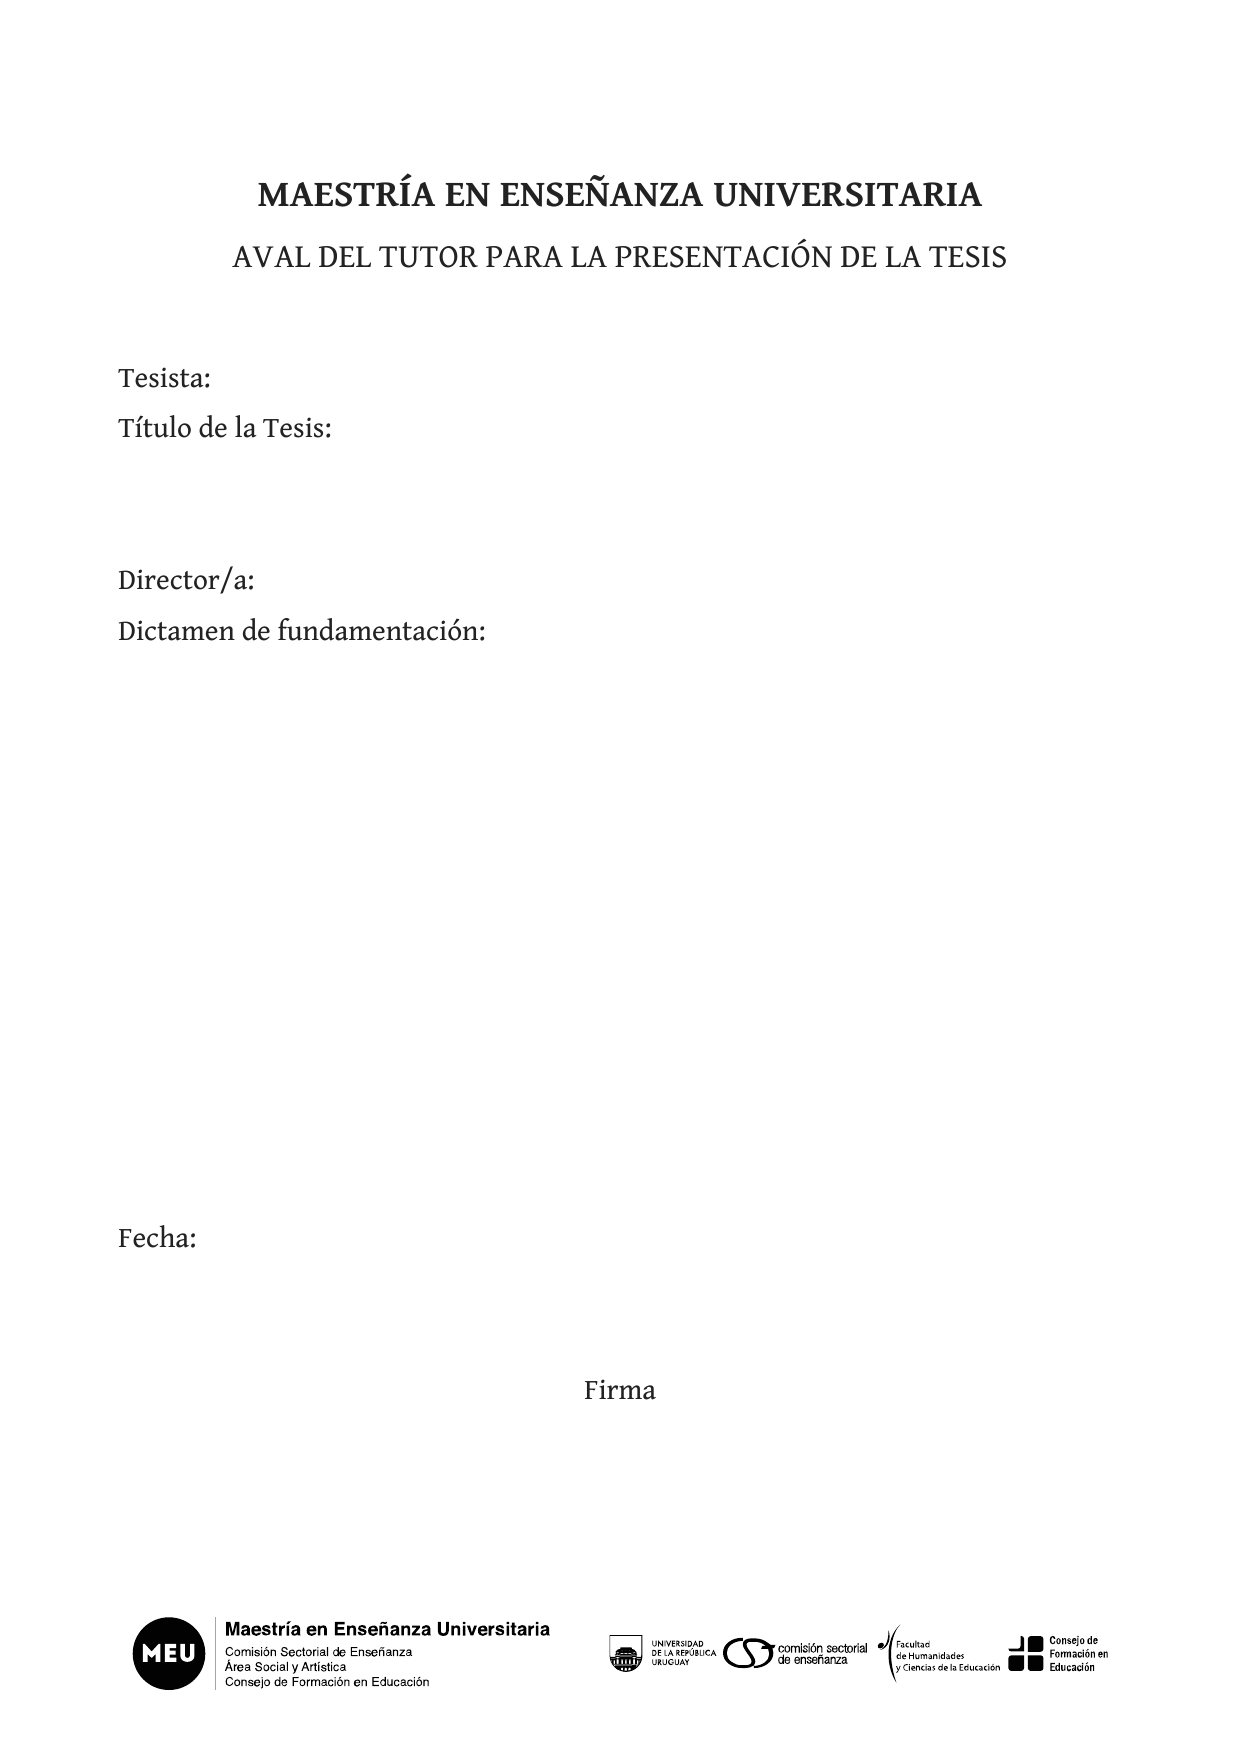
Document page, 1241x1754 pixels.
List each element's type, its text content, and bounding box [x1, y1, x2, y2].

text Firma [118, 1374, 1122, 1408]
text MAESTRÍA EN ENSEÑANZA UNIVERSITARIA [118, 173, 1122, 217]
text Dictamen de fundamentación: [118, 614, 1122, 648]
text Fecha: [118, 1222, 1122, 1256]
text Director/a: [118, 564, 1122, 598]
text AVAL DEL TUTOR PARA LA PRESENTACIÓN DE LA TESIS [118, 238, 1122, 277]
text Título de la Tesis: [118, 412, 1122, 446]
text Tesista: [118, 361, 1122, 395]
